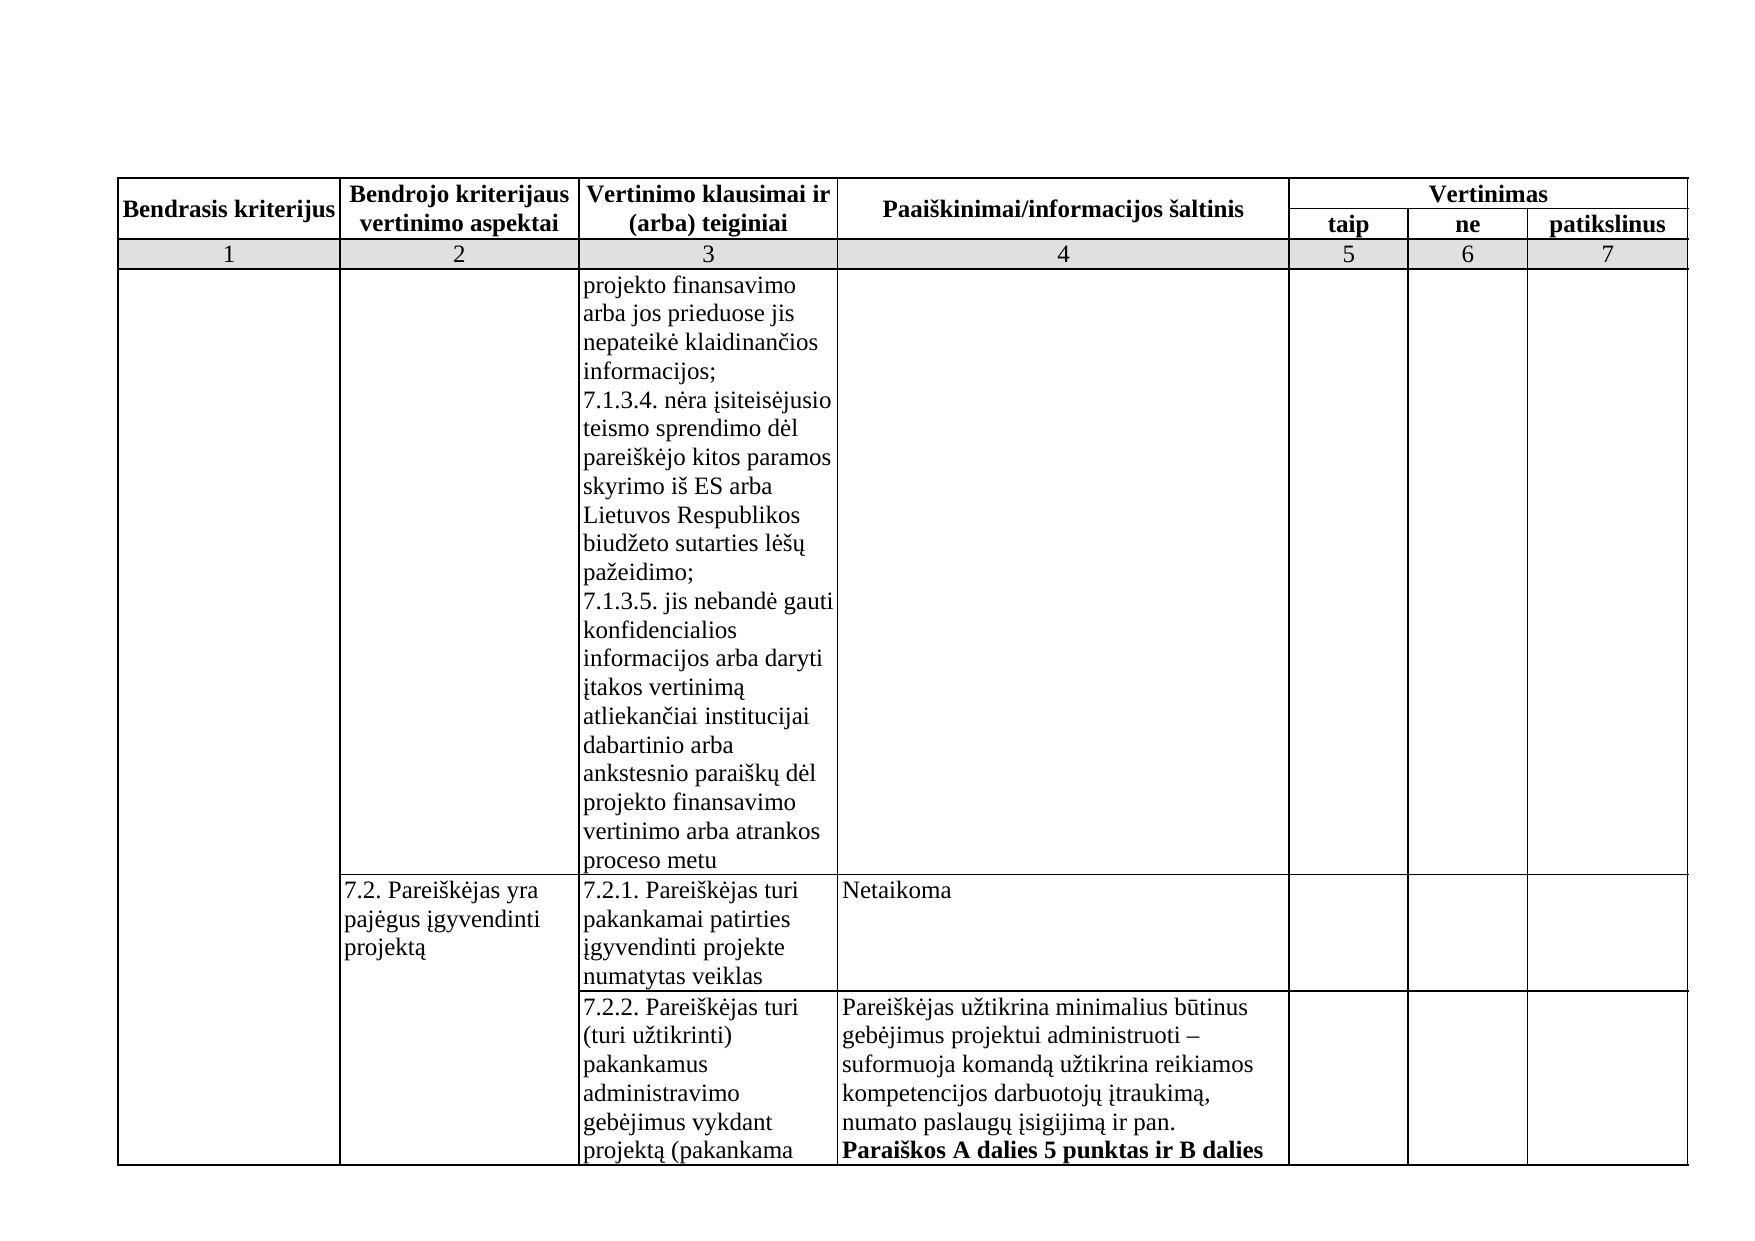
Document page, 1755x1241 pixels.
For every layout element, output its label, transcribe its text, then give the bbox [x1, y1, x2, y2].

table_cell 5 [1290, 240, 1407, 268]
table_cell ne [1409, 209, 1527, 238]
table_cell Netaikoma [838, 875, 1288, 990]
table_cell [1290, 992, 1407, 1164]
table_header Vertinimas [1290, 179, 1687, 207]
table_cell patikslinus [1528, 209, 1687, 238]
table_cell 7.2.1. Pareiškėjas turi pakankamai patirties įgyvendinti projekte numatytas veiklas [580, 875, 837, 990]
table_cell [1528, 270, 1687, 873]
table_header Paaiškinimai/informacijos šaltinis [838, 179, 1288, 238]
table_cell 7 [1528, 240, 1687, 268]
table_cell [1290, 270, 1407, 873]
table_cell 2 [341, 240, 578, 268]
table_header Vertinimo klausimai ir (arba) teiginiai [580, 179, 837, 238]
table_cell 4 [838, 240, 1288, 268]
table_cell [1409, 270, 1527, 873]
table_cell [1528, 875, 1687, 990]
table_header Bendrojo kriterijaus vertinimo aspektai [341, 179, 578, 238]
table_cell 7.2.2. Pareiškėjas turi (turi užtikrinti) pakankamus administravimo gebėjimus vykdant projektą (pakankama [580, 992, 837, 1164]
table_cell projekto finansavimo arba jos prieduose jis nepateikė klaidinančios informacijos; 7.1.3.4. nėra įsiteisėjusio teismo sprendimo dėl pareiškėjo kitos paramos skyrimo iš ES arba Lietuvos Respublikos biudžeto sutarties lėšų pažeidimo; 7.1.3.5. jis nebandė gauti konfidencialios informacijos arba daryti įtakos vertinimą atliekančiai institucijai dabartinio arba ankstesnio paraiškų dėl projekto finansavimo vertinimo arba atrankos proceso metu [580, 270, 837, 873]
table_cell taip [1290, 209, 1407, 238]
table_cell [119, 270, 339, 1164]
table_cell [838, 270, 1288, 873]
table_cell 1 [119, 240, 339, 268]
table_cell [1409, 875, 1527, 990]
table_cell [1528, 992, 1687, 1164]
table_cell 3 [580, 240, 837, 268]
table_cell 7.2. Pareiškėjas yra pajėgus įgyvendinti projektą [341, 875, 578, 1164]
table_cell [341, 270, 578, 873]
table_header Bendrasis kriterijus [119, 179, 339, 238]
table_cell 6 [1409, 240, 1527, 268]
table_cell Pareiškėjas užtikrina minimalius būtinus gebėjimus projektui administruoti – suformuoja komandą užtikrina reikiamos kompetencijos darbuotojų įtraukimą, numato paslaugų įsigijimą ir pan. Paraiškos A dalies 5 punktas ir B dalies [838, 992, 1288, 1164]
table_cell [1290, 875, 1407, 990]
table_cell [1409, 992, 1527, 1164]
